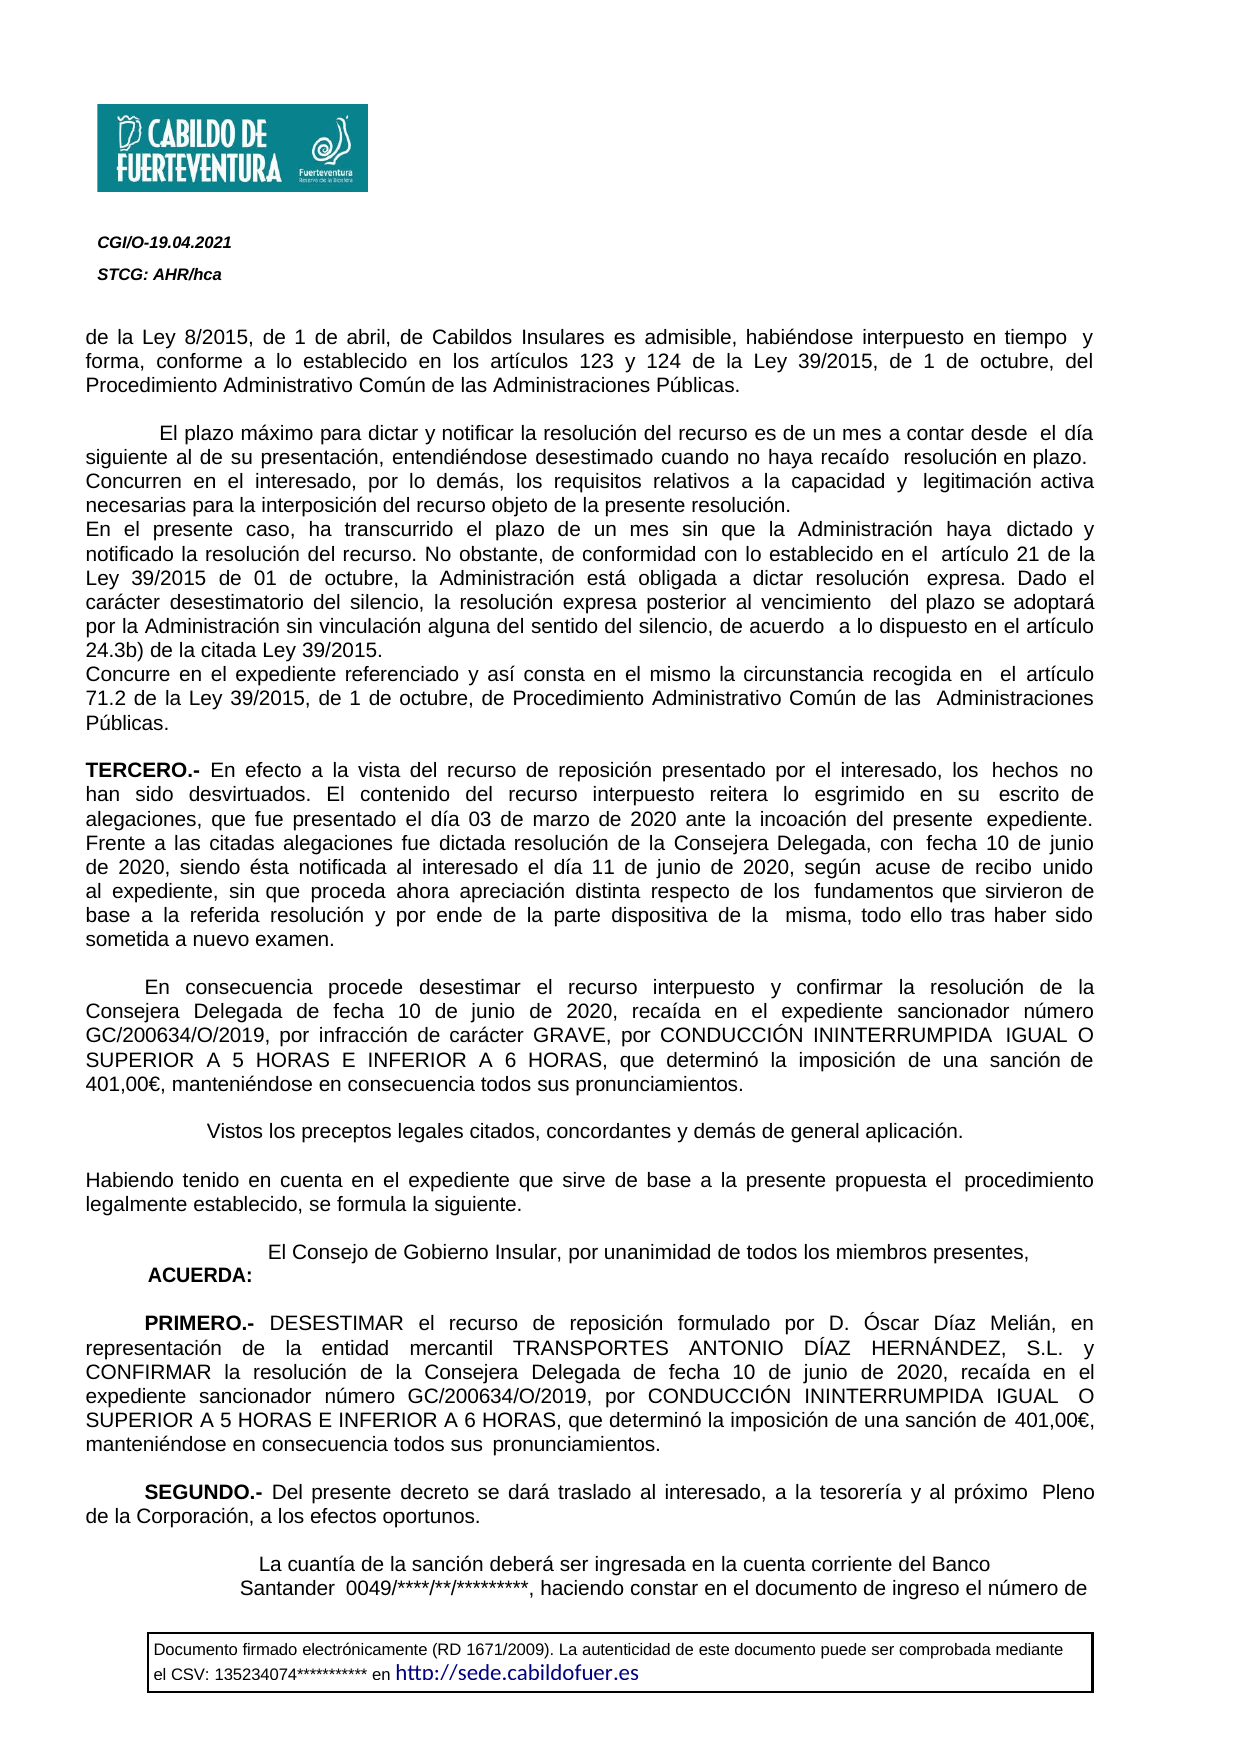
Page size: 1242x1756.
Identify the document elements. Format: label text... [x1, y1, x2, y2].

text de la Ley 8/2015, de 1 de abril, de Cabildos Insulares es admisible, habiéndose interpuesto en tiempo y forma, conforme a lo establecido en los artículos 123 y 124 de la Ley 39/2015, de 1 de octubre, del Procedimiento Administrativo Común de las Administraciones Públicas. [85, 325, 1094, 397]
text PRIMERO.- DESESTIMAR el recurso de reposición formulado por D. Óscar Díaz Melián, en representación de la entidad mercantil TRANSPORTES ANTONIO DÍAZ HERNÁNDEZ, S.L. y CONFIRMAR la resolución de la Consejera Delegada de fecha 10 de junio de 2020, recaída en el expediente sancionador número GC/200634/O/2019, por CONDUCCIÓN ININTERRUMPIDA IGUAL O SUPERIOR A 5 HORAS E INFERIOR A 6 HORAS, que determinó la imposición de una sanción de 401,00€, manteniéndose en consecuencia todos sus pronunciamientos. [85, 1311, 1095, 1456]
text SEGUNDO.- Del presente decreto se dará traslado al interesado, a la tesorería y al próximo Pleno de la Corporación, a los efectos oportunos. [85, 1480, 1095, 1528]
text En el presente caso, ha transcurrido el plazo de un mes sin que la Administración haya dictado y notificado la resolución del recurso. No obstante, de conformidad con lo establecido en el artículo 21 de la Ley 39/2015 de 01 de octubre, la Administración está obligada a dictar resolución expresa. Dado el carácter desestimatorio del silencio, la resolución expresa posterior al vencimiento del plazo se adoptará por la Administración sin vinculación alguna del sentido del silencio, de acuerdo a lo dispuesto en el artículo 24.3b) de la citada Ley 39/2015. [85, 517, 1095, 662]
text Vistos los preceptos legales citados, concordantes y demás de general aplicación. [207, 1119, 1106, 1143]
text La cuantía de la sanción deberá ser ingresada en la cuenta corriente del Banco Santander 0049/****/**/*********, haciendo constar en el documento de ingreso el número de [239, 1552, 1088, 1600]
text El plazo máximo para dictar y notificar la resolución del recurso es de un mes a contar desde el día siguiente al de su presentación, entendiéndose desestimado cuando no haya recaído resolución en plazo. [85, 421, 1094, 469]
text El Consejo de Gobierno Insular, por unanimidad de todos los miembros presentes, [268, 1239, 1106, 1263]
text Concurren en el interesado, por lo demás, los requisitos relativos a la capacidad y legitimación activa necesarias para la interposición del recurso objeto de la presente resolución. [85, 469, 1094, 517]
text Habiendo tenido en cuenta en el expediente que sirve de base a la presente propuesta el procedimiento legalmente establecido, se formula la siguiente. [85, 1167, 1094, 1216]
subtitle ACUERDA: [148, 1263, 258, 1287]
text Concurre en el expediente referenciado y así consta en el mismo la circunstancia recogida en el artículo 71.2 de la Ley 39/2015, de 1 de octubre, de Procedimiento Administrativo Común de las Administraciones Públicas. [85, 662, 1094, 734]
text En consecuencia procede desestimar el recurso interpuesto y confirmar la resolución de la Consejera Delegada de fecha 10 de junio de 2020, recaída en el expediente sancionador número GC/200634/O/2019, por infracción de carácter GRAVE, por CONDUCCIÓN ININTERRUMPIDA IGUAL O SUPERIOR A 5 HORAS E INFERIOR A 6 HORAS, que determinó la imposición de una sanción de 401,00€, manteniéndose en consecuencia todos sus pronunciamientos. [85, 975, 1094, 1096]
text TERCERO.- En efecto a la vista del recurso de reposición presentado por el interesado, los hechos no han sido desvirtuados. El contenido del recurso interpuesto reitera lo esgrimido en su escrito de alegaciones, que fue presentado el día 03 de marzo de 2020 ante la incoación del presente expediente. Frente a las citadas alegaciones fue dictada resolución de la Consejera Delegada, con fecha 10 de junio de 2020, siendo ésta notificada al interesado el día 11 de junio de 2020, según acuse de recibo unido al expediente, sin que proceda ahora apreciación distinta respecto de los fundamentos que sirvieron de base a la referida resolución y por ende de la parte dispositiva de la misma, todo ello tras haber sido sometida a nuevo examen. [85, 758, 1094, 951]
